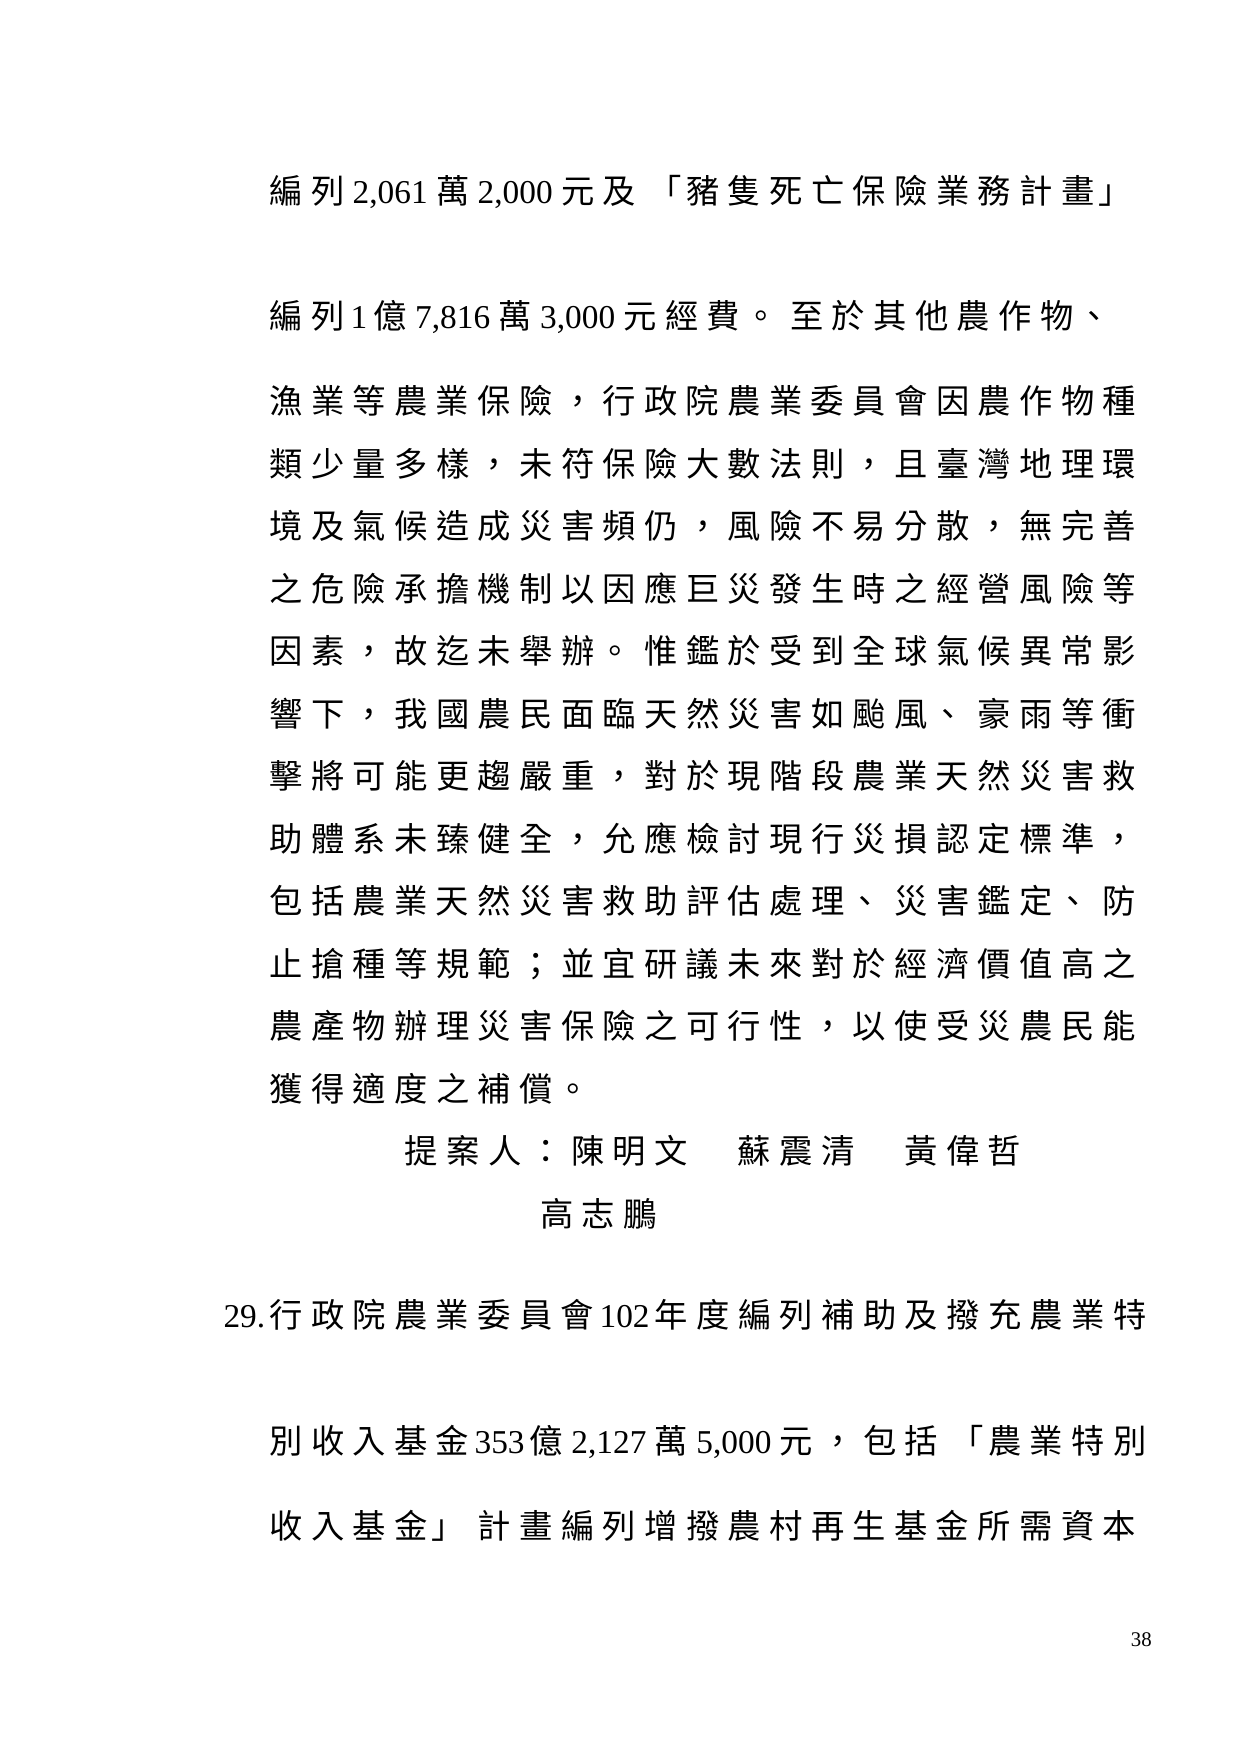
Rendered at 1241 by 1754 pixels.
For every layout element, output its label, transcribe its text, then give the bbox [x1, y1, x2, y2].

text 提案人：陳明文 蘇震清 黃偉哲 高志鵬 [396, 1108, 1081, 1233]
text 29.行政院農業委員會102年度編列補助及撥充農業特別收入基金353億2,127萬5,000元，包括「農業特別收入基金」計畫編列增撥農村再生基金所需資本性支出62億5,600萬元，以及「農業發展」計畫編列「補助農業特別收入基金」290億6,527萬5,000元；惟鑑於農業特別收入基金項下各分基金，大部分並無特定財源，幾乎全數由國庫撥補，且其辦理業務計畫內容多具公務性質，或有基金業務大幅萎縮之情形，立法院近幾年度審議農業特別收入基金預算案時，亦曾決議要求該基金修法予以裁撤，回歸公務預算辦理，或改編列單位預算之特種基金，爰請行政院農業委員會應於2個月內提出農業特別收入基金是否裁撤檢討報告，俾利相關業務回歸公務預算辦理，以符法制，落實國會監督。 [223, 1233, 1150, 1545]
text 28.台灣土地狹小且位於天然災害頻率高之區域，農林漁牧業囿於經營特性，面臨重大天然災害往往首當其衝且損失慘重。依據100年農業統計年報，我國於89年至100年間因重大天然災害造成之農林漁牧業產物損失估計約732.51億元，其中以颱風造成損失最嚴重達589.46億元，豪雨災害造成損失103.15億元次之，顯示臺灣天然災害頻仍對農業造成災損嚴重。按現階段對於農林漁牧業受天然災害救助方式，大多依農業天然災害救助辦法規定，辦理現金救助、補助及低利貸款等方式，協助其復耕、復建為主。至於農業保險部分，行政院農業委員會目前依農業發展條例規定 訂定家畜保險辦法，辦理乳牛死亡保險、豬隻死亡保險及豬隻運輸死亡保險等家畜保險 。為推行畜產品保險工作，該會102年度「加強家畜保險業務計畫」編列2,061萬2,000元及「豬隻死亡保險業務計畫」編列1億7,816萬3,000元經費。至於其他農作物、漁業等農業保險，行政院農業委員會因農作物種類少量多樣，未符保險大數法則，且臺灣地理環境及氣候造成災害頻仍，風險不易分散，無完善之危險承擔機制以因應巨災發生時之經營風險等因素，故迄未舉辦。惟鑑於受到全球氣候異常影響下，我國農民面臨天然災害如颱風、豪雨等衝擊將可能更趨嚴重，對於現階段農業天然災害救助體系未臻健全，允應檢討現行災損認定標準，包括農業天然災害救助評估處理、災害鑑定、防止搶種等規範；並宜研議未來對於經濟價值高之農產物辦理災害保險之可行性，以使受災農民能獲得適度之補償。 [223, 108, 1150, 1108]
